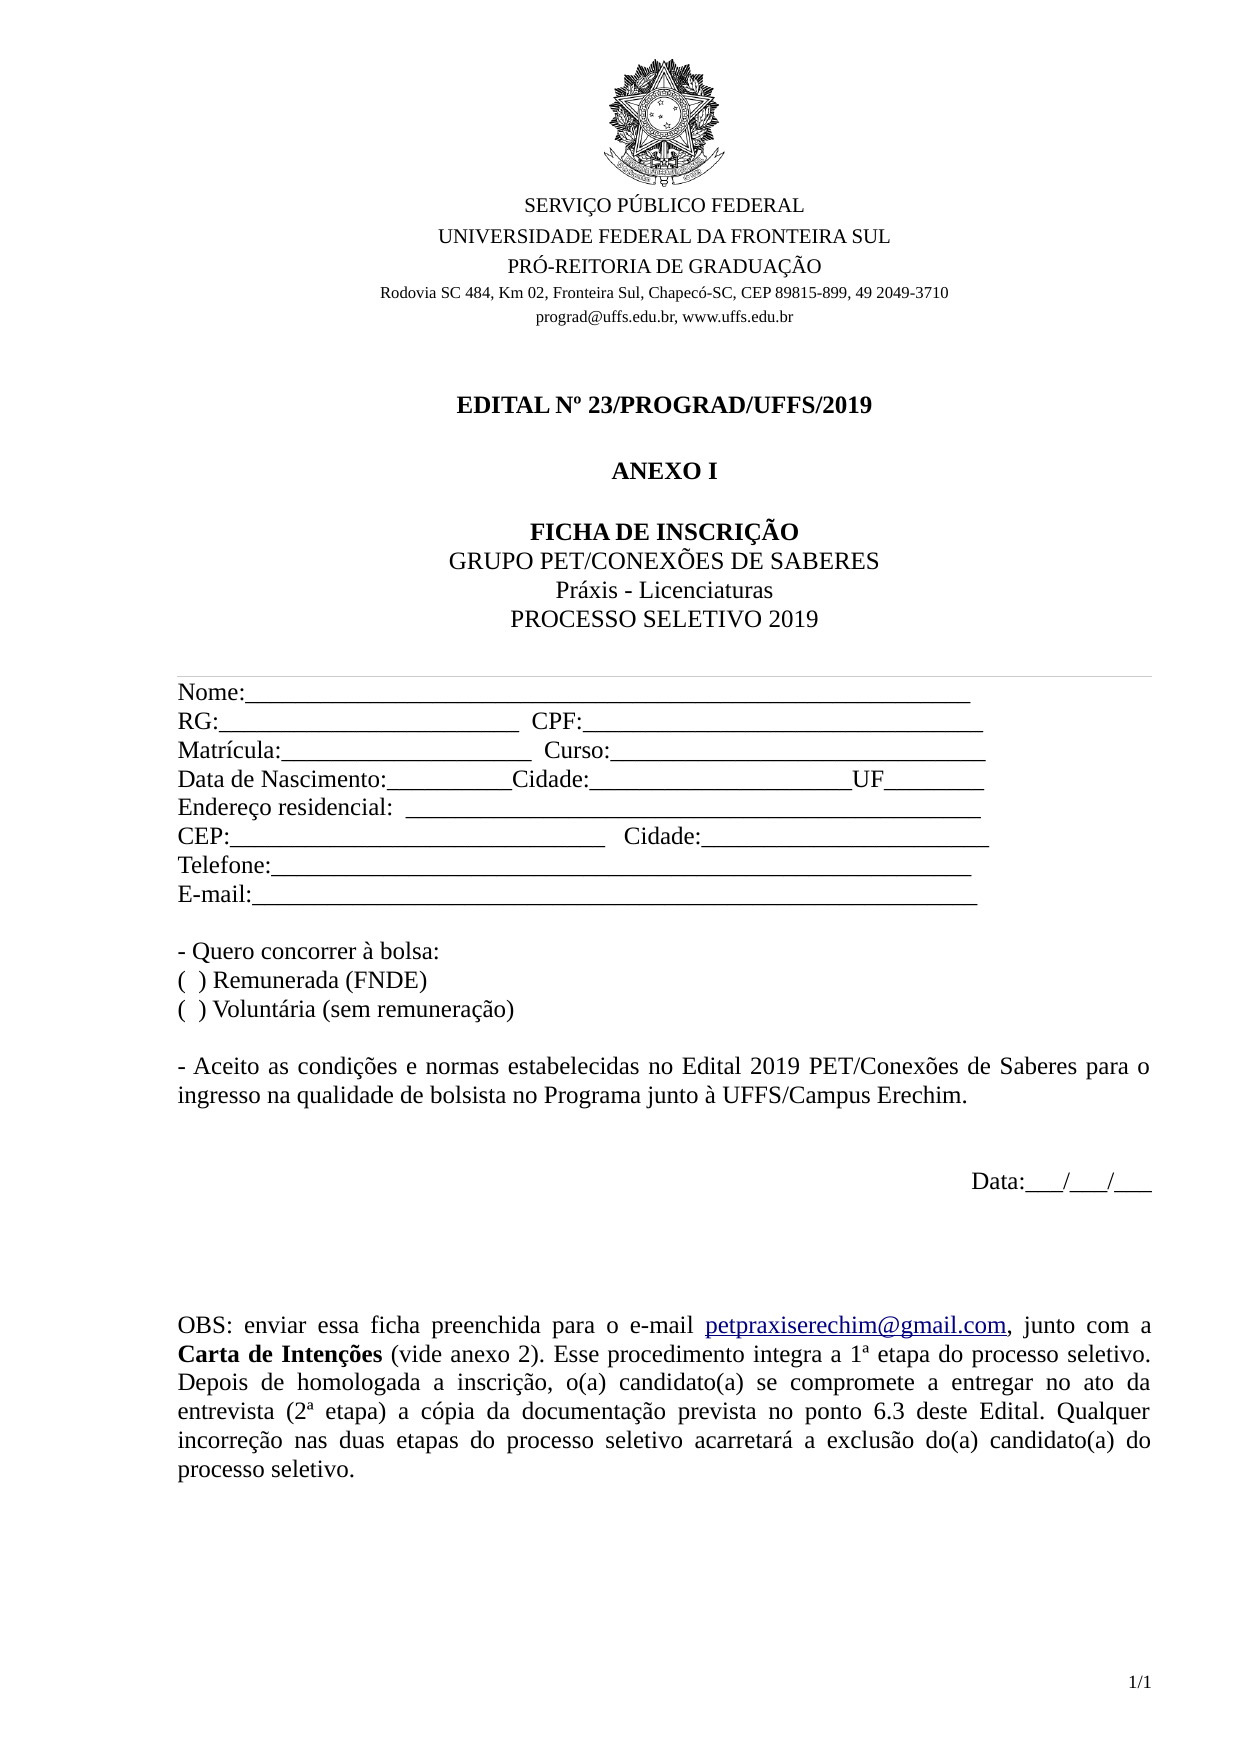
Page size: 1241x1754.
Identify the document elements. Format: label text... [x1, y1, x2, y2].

text Nome:__________________________________________________________ [177, 677, 1152, 706]
text Data de Nascimento:__________Cidade:_____________________UF________ [177, 764, 1152, 792]
text FICHA DE INSCRIÇÃO [177, 517, 1152, 546]
text GRUPO PET/CONEXÕES DE SABERES [177, 546, 1152, 575]
text RG:________________________ CPF:________________________________ [177, 706, 1152, 735]
text ( ) Remunerada (FNDE) [177, 965, 1152, 994]
text Telefone:________________________________________________________ [177, 850, 1152, 879]
text Matrícula:____________________ Curso:______________________________ [177, 735, 1152, 764]
text CEP:______________________________ Cidade:_______________________ [177, 821, 1152, 850]
text Endereço residencial: ______________________________________________ [177, 792, 1152, 821]
text EDITAL Nº 23/PROGRAD/UFFS/2019 [177, 390, 1152, 418]
text OBS: enviar essa ficha preenchida para o e-mail petpraxiserechim@gmail.com, junto com a Carta de Intenções (vide anexo 2). Esse procedimento integra a 1ª etapa do processo seletivo. Depois de homologada a inscrição, o(a) candidato(a) se compromete a entregar no ato da entrevista (2ª etapa) a cópia da documentação prevista no ponto 6.3 deste Edital. Qualquer incorreção nas duas etapas do processo seletivo acarretará a exclusão do(a) candidato(a) do processo seletivo. [177, 1310, 1152, 1482]
subtitle PROCESSO SELETIVO 2019 [177, 604, 1152, 632]
text Práxis - Licenciaturas [177, 575, 1152, 604]
text - Quero concorrer à bolsa: [177, 936, 1152, 965]
text ( ) Voluntária (sem remuneração) [177, 994, 1152, 1022]
text Data:___/___/___ [177, 1166, 1152, 1195]
text - Aceito as condições e normas estabelecidas no Edital 2019 PET/Conexões de Saberes para o ingresso na qualidade de bolsista no Programa junto à UFFS/Campus Erechim. [177, 1051, 1152, 1109]
text E-mail:__________________________________________________________ [177, 879, 1152, 907]
